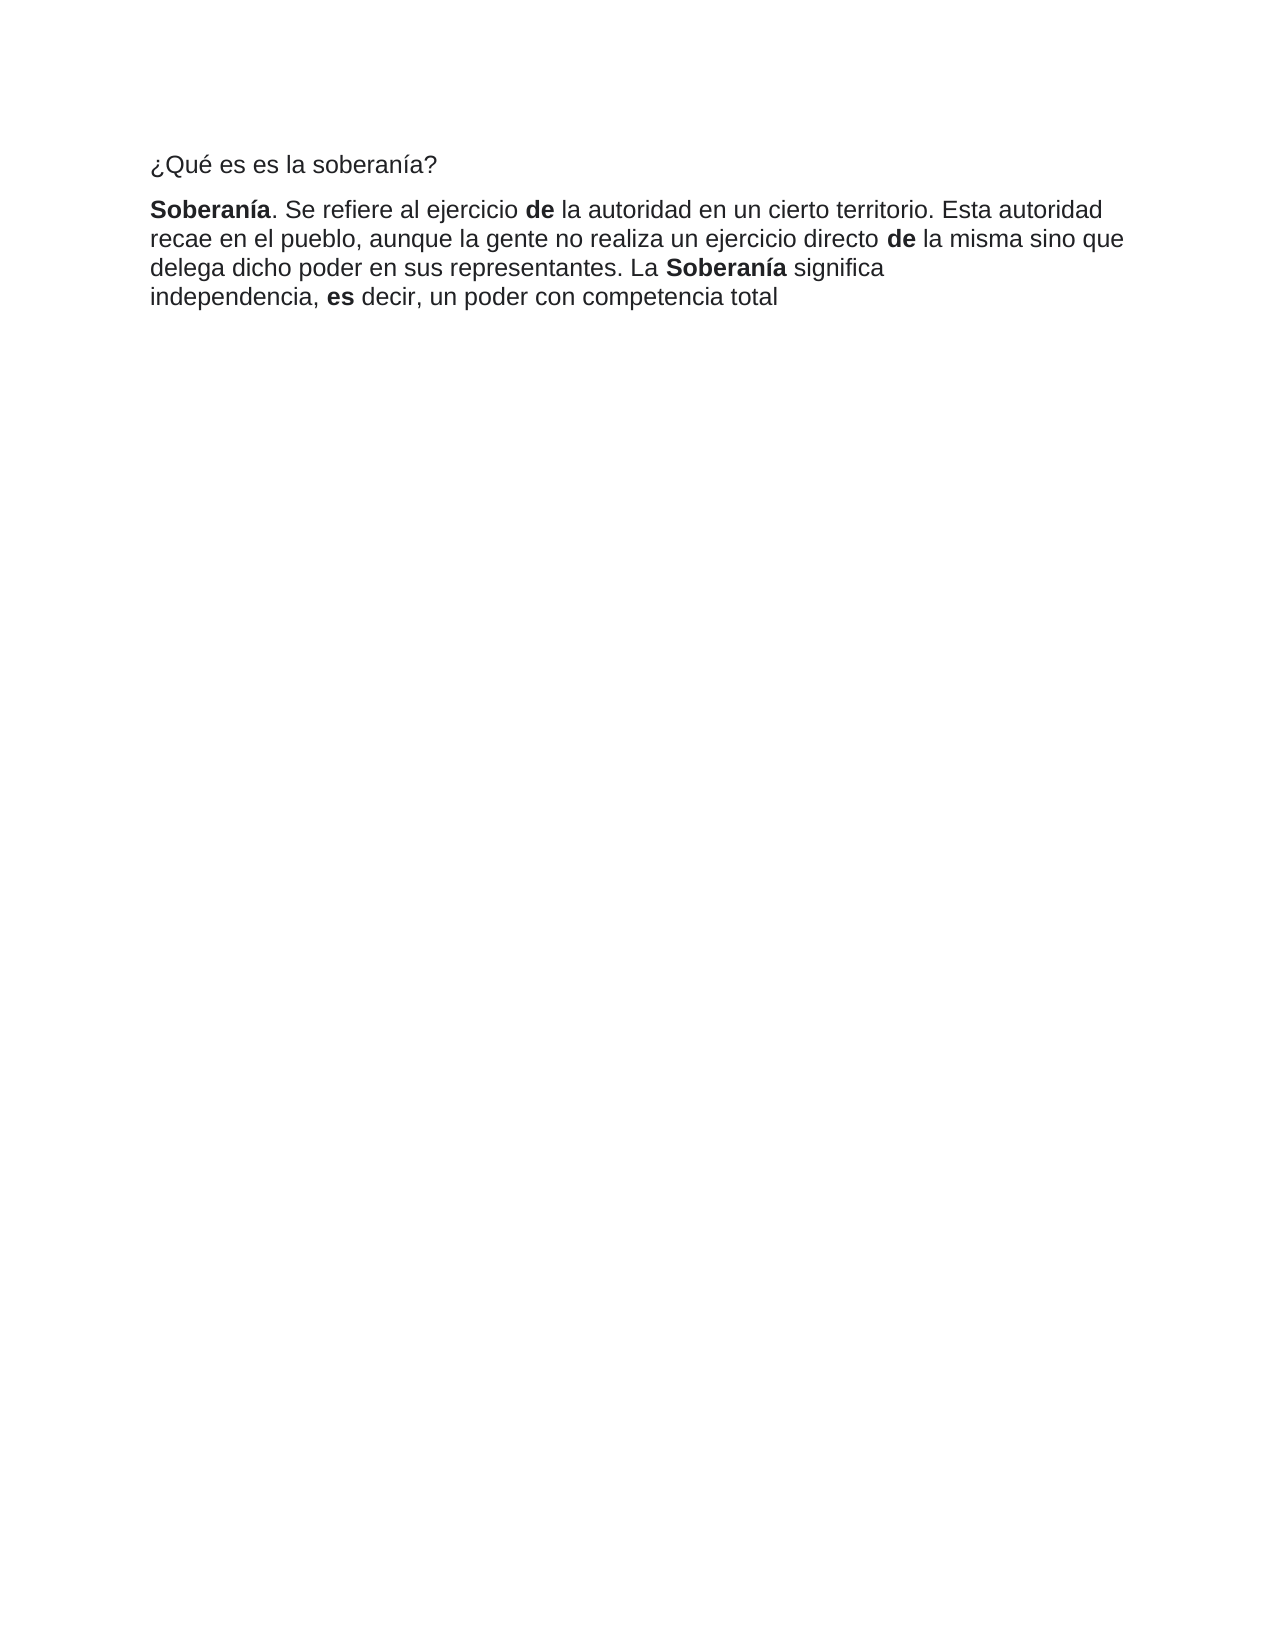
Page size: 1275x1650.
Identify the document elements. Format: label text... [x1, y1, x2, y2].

text Soberanía. Se refiere al ejercicio de la autoridad en un cierto territorio. Esta autoridad recae en el pueblo, aunque la gente no realiza un ejercicio directo de la misma sino que delega dicho poder en sus representantes. La Soberanía significa independencia, es decir, un poder con competencia total [150, 195, 1125, 310]
text ¿Qué es es la soberanía? [150, 150, 1125, 179]
